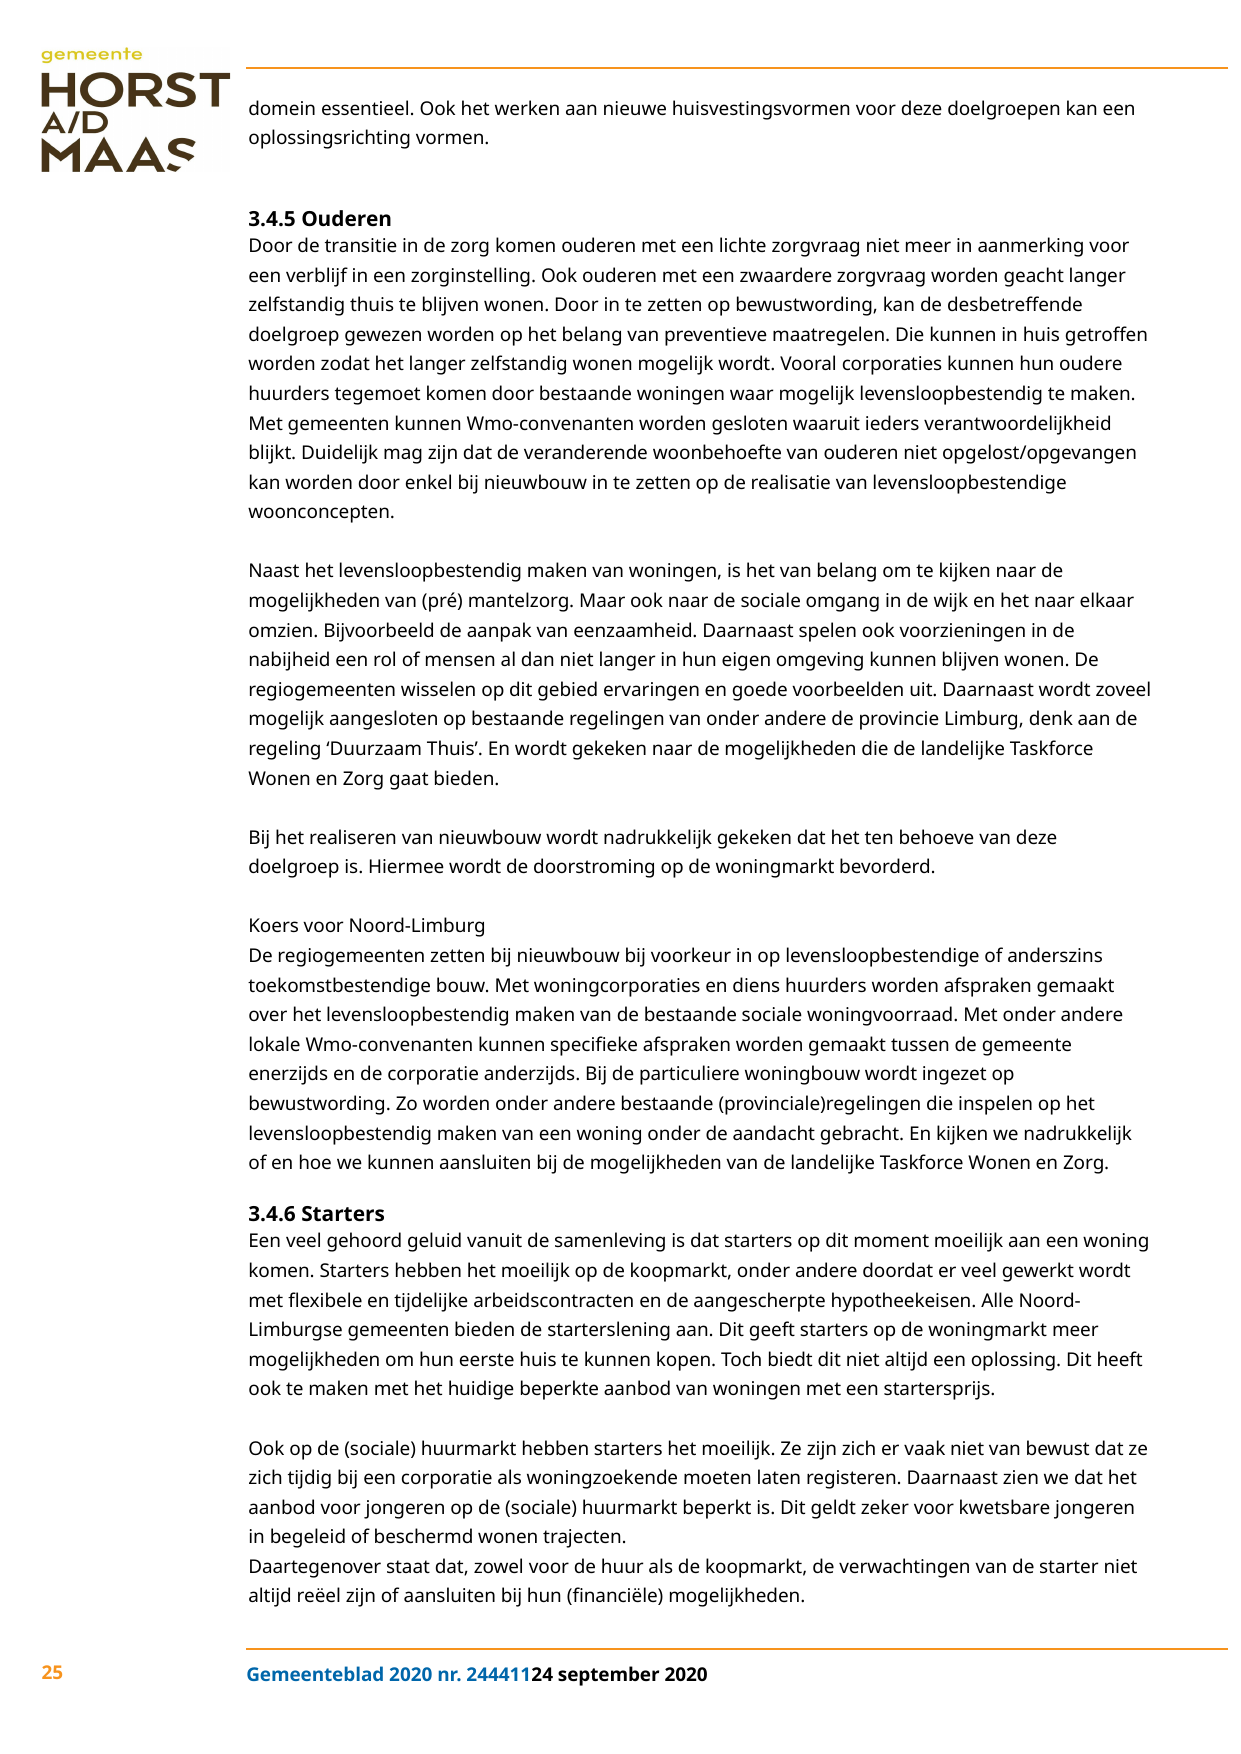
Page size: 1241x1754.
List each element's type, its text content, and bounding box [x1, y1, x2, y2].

picture [41, 47, 231, 172]
table_header De regiogemeenten zetten bij nieuwbouw bij voorkeur in op levensloopbestendige of anderszins toekomstbestendige bouw. Met woningcorporaties en diens huurders worden afspraken gemaakt over het levensloopbestendig maken van de bestaande sociale woningvoorraad. Met onder andere lokale Wmo-convenanten kunnen specifieke afspraken worden gemaakt tussen de gemeente enerzijds en de corporatie anderzijds. Bij de particuliere woningbouw wordt ingezet op bewustwording. Zo worden onder andere bestaande (provinciale)regelingen die inspelen op het levensloopbestendig maken van een woning onder de aandacht gebracht. En kijken we nadrukkelijk of en hoe we kunnen aansluiten bij de mogelijkheden van de landelijke Taskforce Wonen en Zorg. [248, 942, 1152, 1175]
text Naast het levensloopbestendig maken van woningen, is het van belang om te kijken naar de mogelijkheden van (pré) mantelzorg. Maar ook naar de sociale omgang in de wijk en het naar elkaar omzien. Bijvoorbeeld de aanpak van eenzaamheid. Daarnaast spelen ook voorzieningen in de nabijheid een rol of mensen al dan niet langer in hun eigen omgeving kunnen blijven wonen. De regiogemeenten wisselen op dit gebied ervaringen en goede voorbeelden uit. Daarnaast wordt zoveel mogelijk aangesloten op bestaande regelingen van onder andere de provincie Limburg, denk aan de regeling ‘Duurzaam Thuis’. En wordt gekeken naar de mogelijkheden die de landelijke Taskforce Wonen en Zorg gaat bieden. [248, 558, 1152, 790]
text 3.4.6 Starters [248, 1199, 1152, 1228]
table_header domein essentieel. Ook het werken aan nieuwe huisvestingsvormen voor deze doelgroepen kan een oplossingsrichting vormen. [248, 95, 1152, 180]
text Ook op de (sociale) huurmarkt hebben starters het moeilijk. Ze zijn zich er vaak niet van bewust dat ze zich tijdig bij een corporatie als woningzoekende moeten laten registeren. Daarnaast zien we dat het aanbod voor jongeren op de (sociale) huurmarkt beperkt is. Dit geldt zeker voor kwetsbare jongeren in begeleid of beschermd wonen trajecten. [248, 1435, 1152, 1549]
text Een veel gehoord geluid vanuit de samenleving is dat starters op dit moment moeilijk aan een woning komen. Starters hebben het moeilijk op de koopmarkt, onder andere doordat er veel gewerkt wordt met flexibele en tijdelijke arbeidscontracten en de aangescherpte hypotheekeisen. Alle Noord-Limburgse gemeenten bieden de starterslening aan. Dit geeft starters op de woningmarkt meer mogelijkheden om hun eerste huis te kunnen kopen. Toch biedt dit niet altijd een oplossing. Dit heeft ook te maken met het huidige beperkte aanbod van woningen met een startersprijs. [248, 1228, 1152, 1401]
text Bij het realiseren van nieuwbouw wordt nadrukkelijk gekeken dat het ten behoeve van deze doelgroep is. Hiermee wordt de doorstroming op de woningmarkt bevorderd. [248, 824, 1152, 879]
text Door de transitie in de zorg komen ouderen met een lichte zorgvraag niet meer in aanmerking voor een verblijf in een zorginstelling. Ook ouderen met een zwaardere zorgvraag worden geacht langer zelfstandig thuis te blijven wonen. Door in te zetten op bewustwording, kan de desbetreffende doelgroep gewezen worden op het belang van preventieve maatregelen. Die kunnen in huis getroffen worden zodat het langer zelfstandig wonen mogelijk wordt. Vooral corporaties kunnen hun oudere huurders tegemoet komen door bestaande woningen waar mogelijk levensloopbestendig te maken. Met gemeenten kunnen Wmo-convenanten worden gesloten waaruit ieders verantwoordelijkheid blijkt. Duidelijk mag zijn dat de veranderende woonbehoefte van ouderen niet opgelost/opgevangen kan worden door enkel bij nieuwbouw in te zetten op de realisatie van levensloopbestendige woonconcepten. [248, 232, 1152, 524]
text Daartegenover staat dat, zowel voor de huur als de koopmarkt, de verwachtingen van de starter niet altijd reëel zijn of aansluiten bij hun (financiële) mogelijkheden. [248, 1553, 1152, 1608]
text Koers voor Noord-Limburg [248, 913, 1152, 938]
text 3.4.5 Ouderen [248, 204, 1152, 232]
